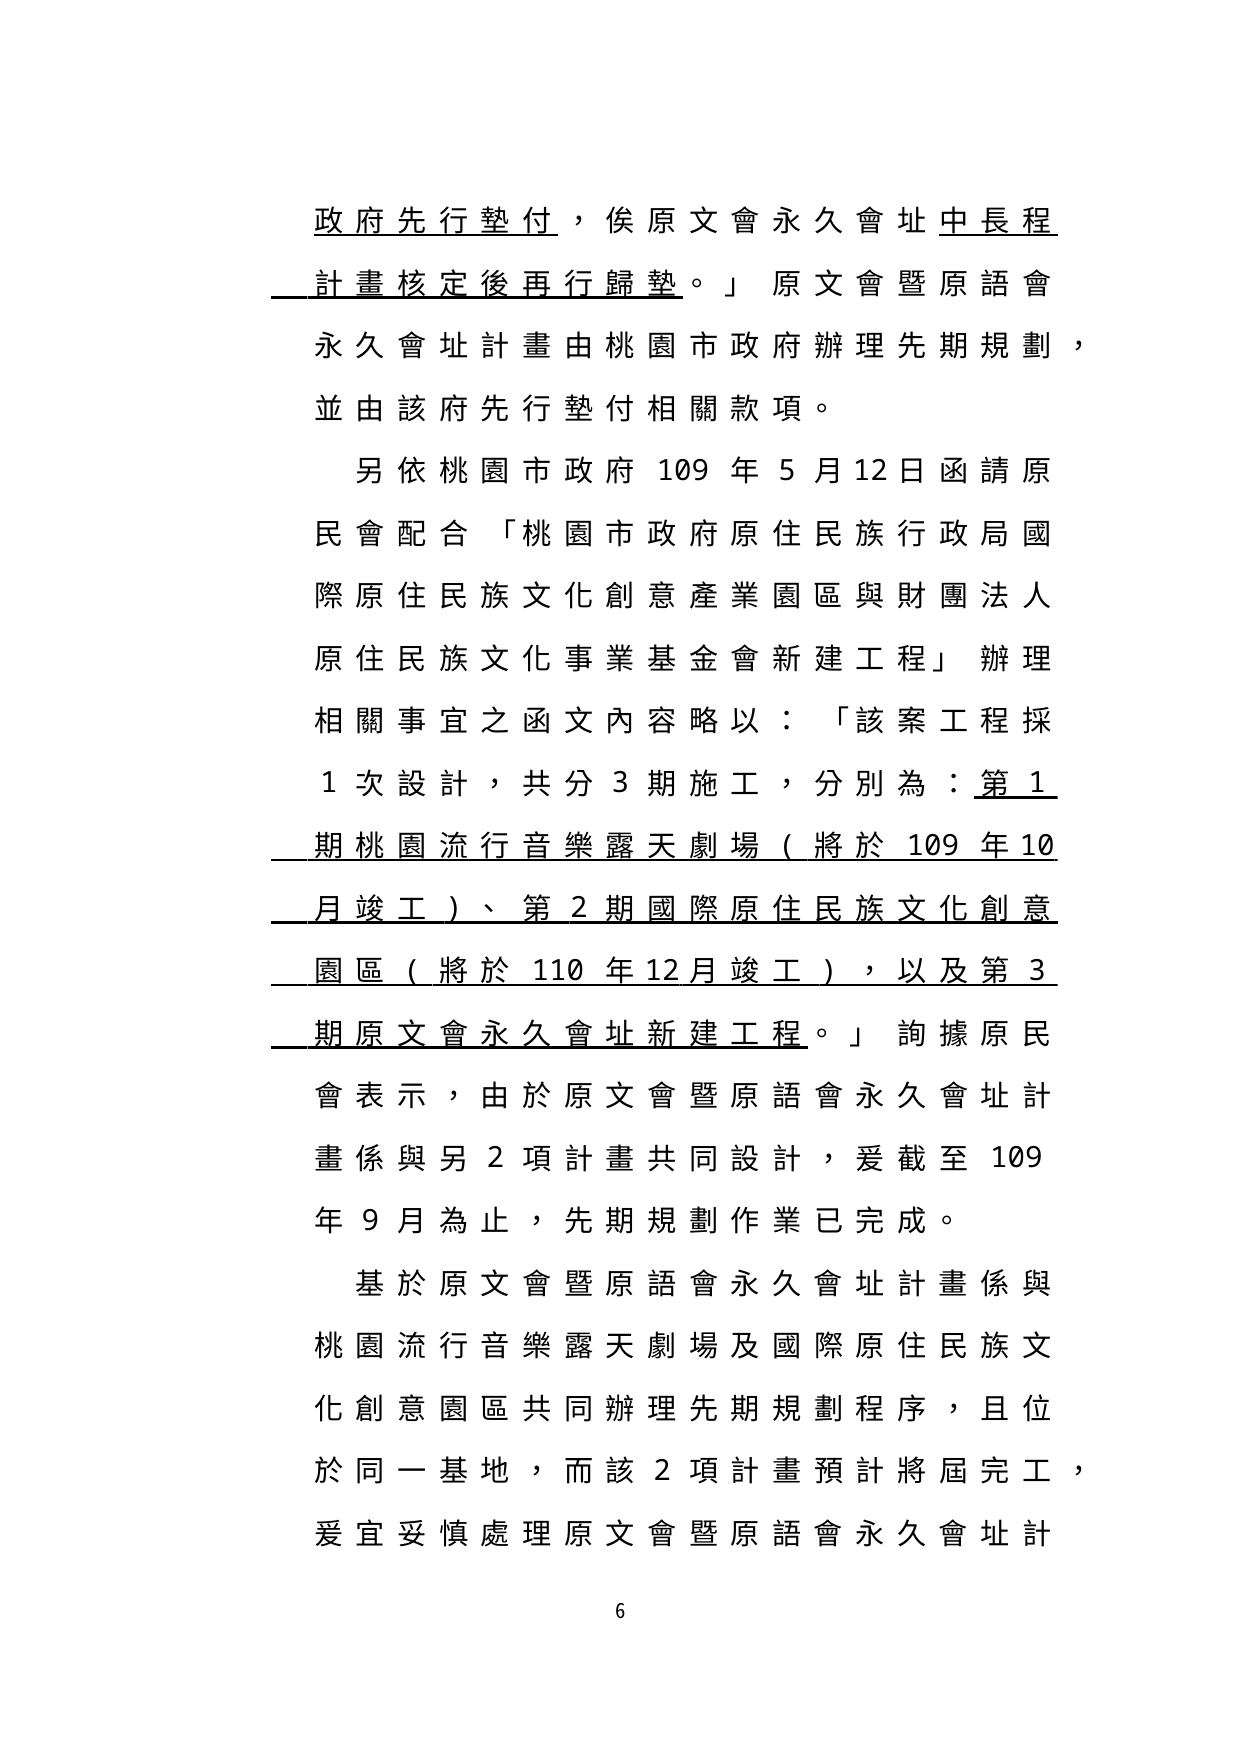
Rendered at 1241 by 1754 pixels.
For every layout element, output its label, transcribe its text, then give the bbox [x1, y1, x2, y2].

text 園區(將於110年12月竣工)，以及第3 [271, 924, 1058, 984]
text 月竣工)、第2期國際原住民族文化創意 [271, 861, 1058, 921]
text 基於原文會暨原語會永久會址計畫係與桃園流行音樂露天劇場及國際原住民族文化創意園區共同辦理先期規劃程序，且位於同一基地，而該2項計畫預計將屆完工，爰宜妥慎處理原文會暨原語會永久會址計畫之設計及施工等介面，俾免因工程之進行，影響另2項計畫之執行、完工驗收及啟用。 [271, 1240, 1058, 1552]
text 另依桃園市政府109年5月12日函請原民會配合「桃園市政府原住民族行政局國際原住民族文化創意產業園區與財團法人原住民族文化事業基金會新建工程」辦理相關事宜之函文內容略以：「該案工程採1次設計，共分3期施工，分別為：第1期桃園流行音樂露天劇場(將於109年10 [271, 427, 1058, 859]
text 期原文會永久會址新建工程。」詢據原民會表示，由於原文會暨原語會永久會址計畫係與另2項計畫共同設計，爰截至109年9月為止，先期規劃作業已完成。 [271, 986, 1058, 1240]
text 依108年1月23日「財團法人原住民族文化事業基金會永久會址與桃園市原民文創園區合署共構研商會議紀錄」決議：「為配合整體園區開發期程，原文會永久會址建築規劃設計所需之經費，由桃園市政府先行墊付，俟原文會永久會址中長程計畫核定後再行歸墊。」原文會暨原語會永久會址計畫由桃園市政府辦理先期規劃，並由該府先行墊付相關款項。 [271, 177, 1058, 427]
